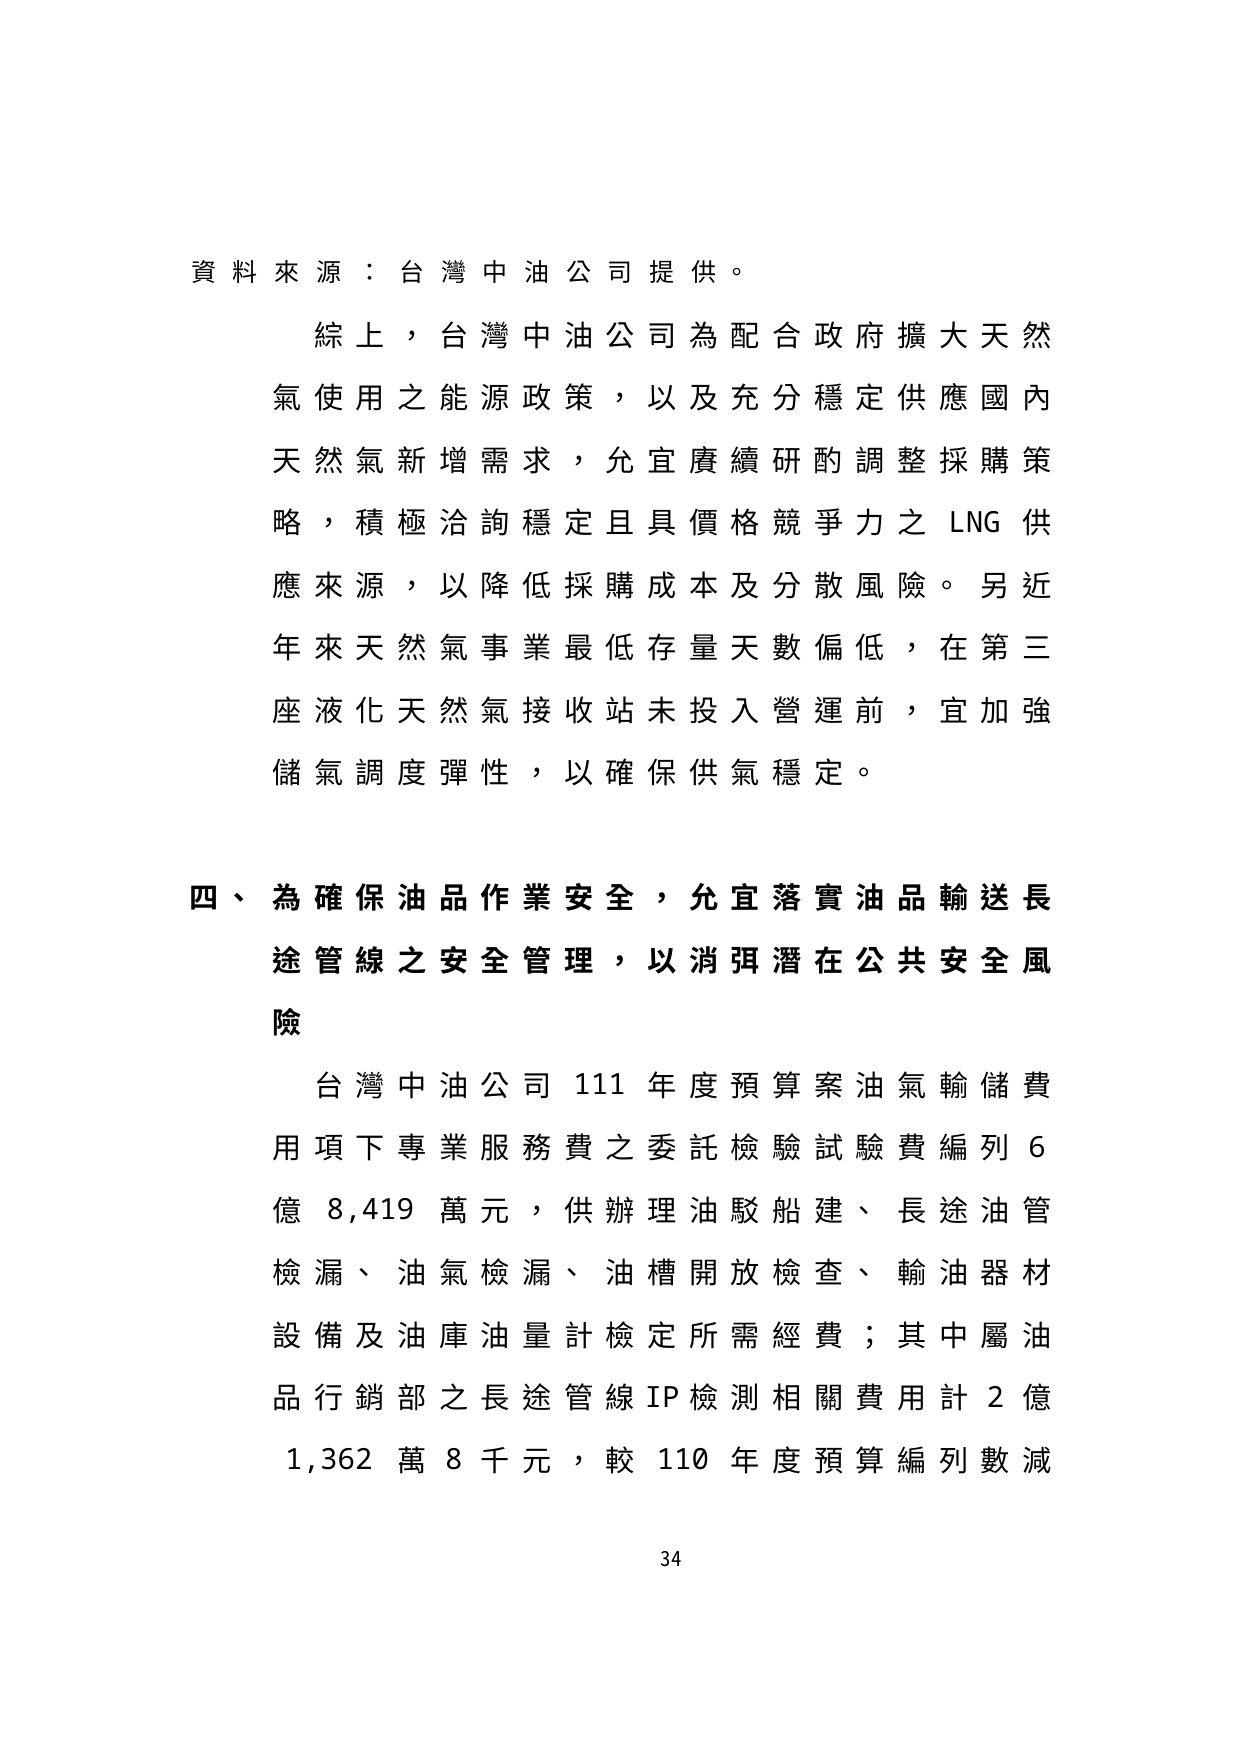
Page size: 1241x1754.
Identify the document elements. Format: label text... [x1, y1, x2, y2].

text 四、為確保油品作業安全，允宜落實油品輸送長途管線之安全管理，以消弭潛在公共安全風險 [183, 854, 1058, 1042]
text 綜上，台灣中油公司為配合政府擴大天然氣使用之能源政策，以及充分穩定供應國內天然氣新增需求，允宜賡續研酌調整採購策略，積極洽詢穩定且具價格競爭力之LNG供應來源，以降低採購成本及分散風險。另近年來天然氣事業最低存量天數偏低，在第三座液化天然氣接收站未投入營運前，宜加強儲氣調度彈性，以確保供氣穩定。 [242, 292, 1058, 792]
text 台灣中油公司111年度預算案油氣輸儲費用項下專業服務費之委託檢驗試驗費編列6億8,419萬元，供辦理油駁船建、長途油管檢漏、油氣檢漏、油槽開放檢查、輸油器材設備及油庫油量計檢定所需經費；其中屬油品行銷部之長途管線IP檢測相關費用計2億1,362萬8千元，較110年度預算編列數減 [242, 1042, 1058, 1479]
text 資料來源：台灣中油公司提供。 [181, 229, 1058, 292]
